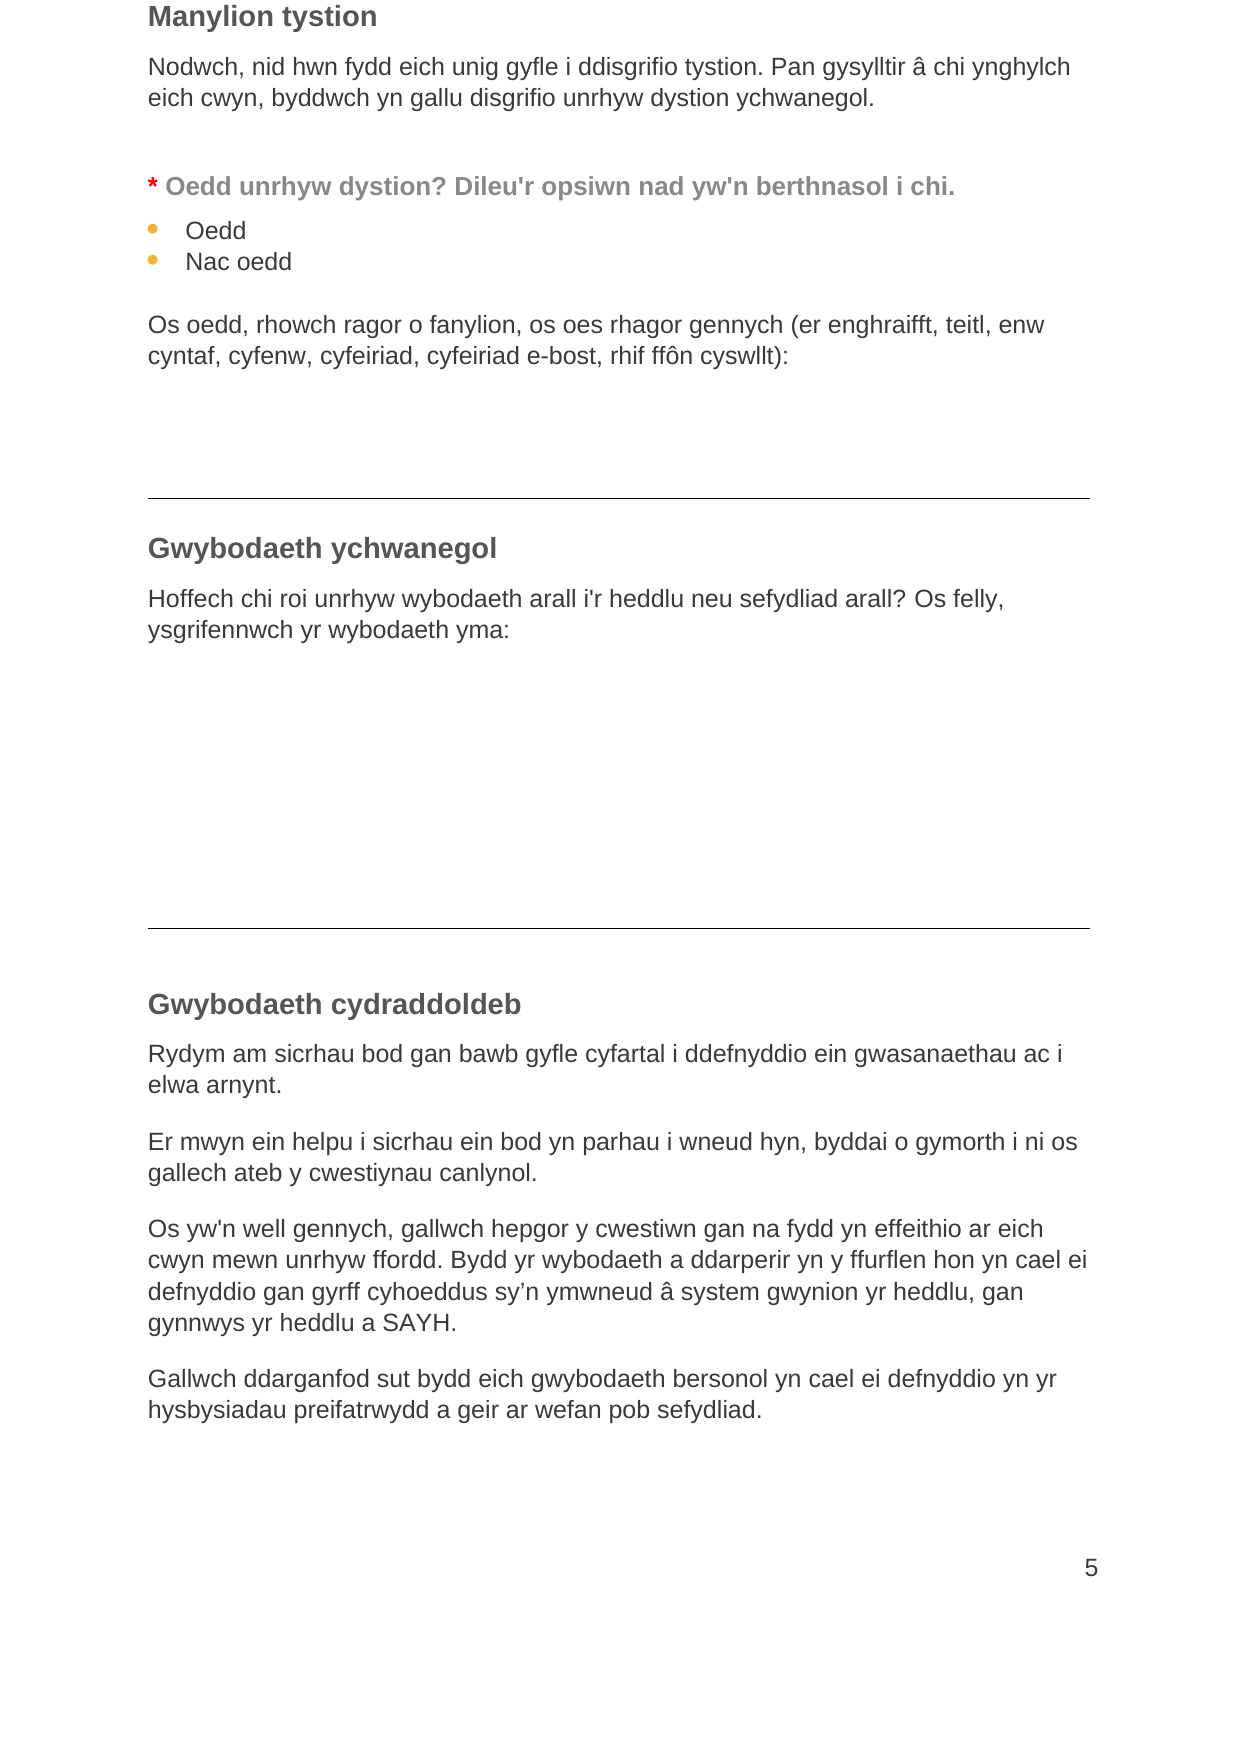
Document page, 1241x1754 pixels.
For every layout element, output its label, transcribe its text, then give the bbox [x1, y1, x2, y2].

subtitle Manylion tystion [148, 0, 1090, 33]
subtitle Gwybodaeth cydraddoldeb [148, 987, 1090, 1021]
text Os yw'n well gennych, gallwch hepgor y cwestiwn gan na fydd yn effeithio ar eich cwyn mewn unrhyw ffordd. Bydd yr wybodaeth a ddarperir yn y ffurflen hon yn cael ei defnyddio gan gyrff cyhoeddus sy’n ymwneud â system gwynion yr heddlu, gan gynnwys yr heddlu a SAYH. [148, 1212, 1090, 1337]
list Nac oedd [148, 246, 1090, 277]
text Rydym am sicrhau bod gan bawb gyfle cyfartal i ddefnyddio ein gwasanaethau ac i elwa arnynt. [148, 1037, 1090, 1100]
text Nodwch, nid hwn fydd eich unig gyfle i ddisgrifio tystion. Pan gysylltir â chi ynghylch eich cwyn, byddwch yn gallu disgrifio unrhyw dystion ychwanegol. [148, 50, 1090, 112]
subtitle * Oedd unrhyw dystion? Dileu'r opsiwn nad yw'n berthnasol i chi. [148, 171, 1090, 202]
list Os oedd, rhowch ragor o fanylion, os oes rhagor gennych (er enghraifft, teitl, enw cyntaf, cyfenw, cyfeiriad, cyfeiriad e-bost, rhif ffôn cyswllt): [148, 308, 1090, 371]
text Gallwch ddarganfod sut bydd eich gwybodaeth bersonol yn cael ei defnyddio yn yr hysbysiadau preifatrwydd a geir ar wefan pob sefydliad. [148, 1362, 1090, 1425]
subtitle Gwybodaeth ychwanegol [148, 532, 1090, 566]
text Er mwyn ein helpu i sicrhau ein bod yn parhau i wneud hyn, byddai o gymorth i ni os gallech ateb y cwestiynau canlynol. [148, 1125, 1090, 1187]
text Hoffech chi roi unrhyw wybodaeth arall i'r heddlu neu sefydliad arall? Os felly, ysgrifennwch yr wybodaeth yma: [148, 582, 1090, 645]
list Oedd [148, 214, 1090, 246]
